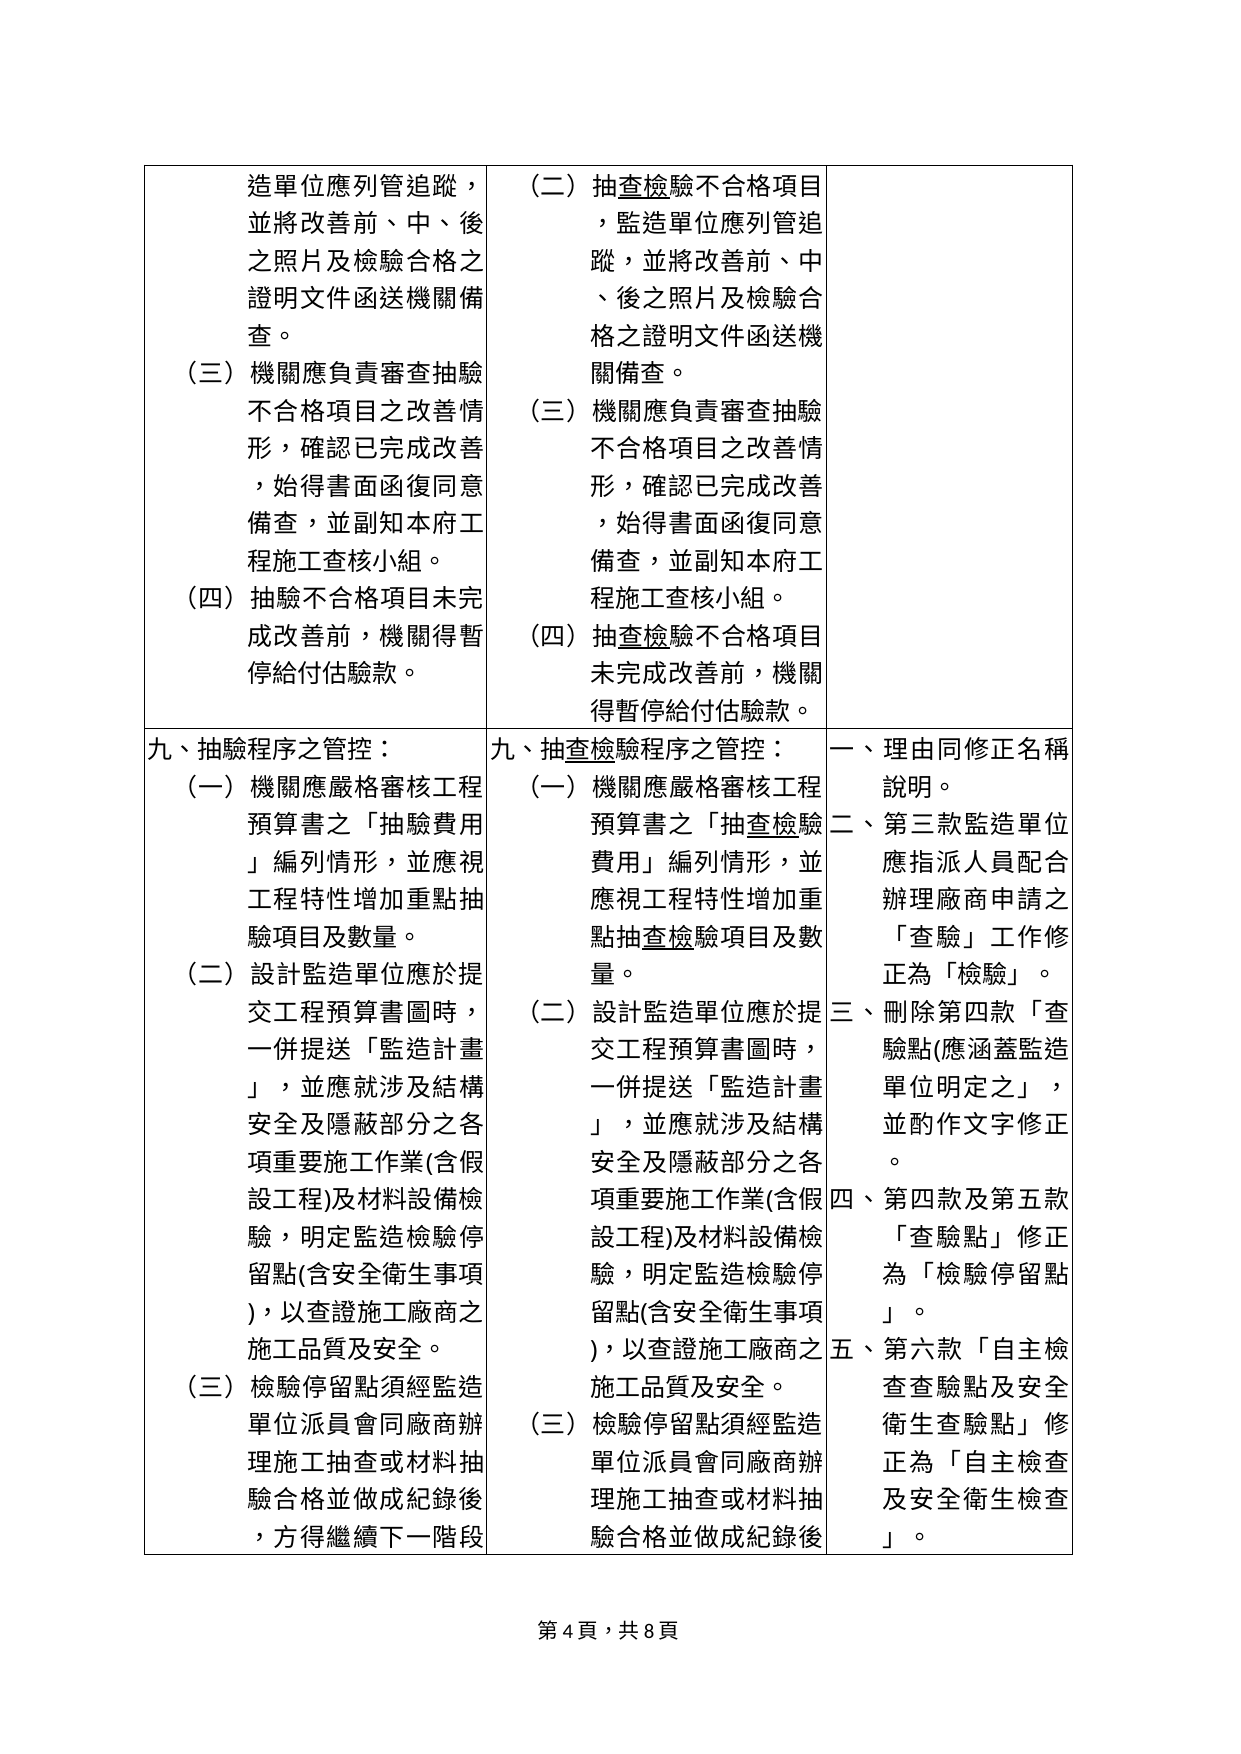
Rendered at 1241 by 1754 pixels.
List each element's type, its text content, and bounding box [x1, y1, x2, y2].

table_cell 一、理由同修正名稱說明。 二、第三款監造單位應指派人員配合辦理廠商申請之「查驗」工作修正為「檢驗」。 三、刪除第四款「查驗點(應涵蓋監造單位明定之」，並酌作文字修正。 四、第四款及第五款「查驗點」修正為「檢驗停留點」。 五、第六款「自主檢查查驗點及安全衛生查驗點」修正為「自主檢查及安全衛生檢查」。 [827, 729, 1072, 1554]
table_cell 九、抽驗程序之管控： （一）機關應嚴格審核工程預算書之「抽驗費用」編列情形，並應視工程特性增加重點抽驗項目及數量。 （二）設計監造單位應於提交工程預算書圖時，一併提送「監造計畫」，並應就涉及結構安全及隱蔽部分之各項重要施工作業(含假設工程)及材料設備檢驗，明定監造檢驗停留點(含安全衛生事項)，以查證施工廠商之施工品質及安全。 （三）檢驗停留點須經監造單位派員會同廠商辦理施工抽查或材料抽驗合格並做成紀錄後，方得繼續下一階段 [145, 729, 486, 1554]
table_cell [827, 166, 1072, 728]
table_cell 造單位應列管追蹤，並將改善前、中、後之照片及檢驗合格之證明文件函送機關備查。 （三）機關應負責審查抽驗不合格項目之改善情形，確認已完成改善，始得書面函復同意備查，並副知本府工程施工查核小組。 （四）抽驗不合格項目未完成改善前，機關得暫停給付估驗款。 [145, 166, 486, 728]
table_cell 九、抽查檢驗程序之管控： （一）機關應嚴格審核工程預算書之「抽查檢驗費用」編列情形，並應視工程特性增加重點抽查檢驗項目及數量。 （二）設計監造單位應於提交工程預算書圖時，一併提送「監造計畫」，並應就涉及結構安全及隱蔽部分之各項重要施工作業(含假設工程)及材料設備檢驗，明定監造檢驗停留點(含安全衛生事項)，以查證施工廠商之施工品質及安全。 （三）檢驗停留點須經監造單位派員會同廠商辦理施工抽查或材料抽驗合格並做成紀錄後 [487, 729, 826, 1554]
table_cell （二）抽查檢驗不合格項目，監造單位應列管追蹤，並將改善前、中、後之照片及檢驗合格之證明文件函送機關備查。 （三）機關應負責審查抽驗不合格項目之改善情形，確認已完成改善，始得書面函復同意備查，並副知本府工程施工查核小組。 （四）抽查檢驗不合格項目未完成改善前，機關得暫停給付估驗款。 [487, 166, 826, 728]
